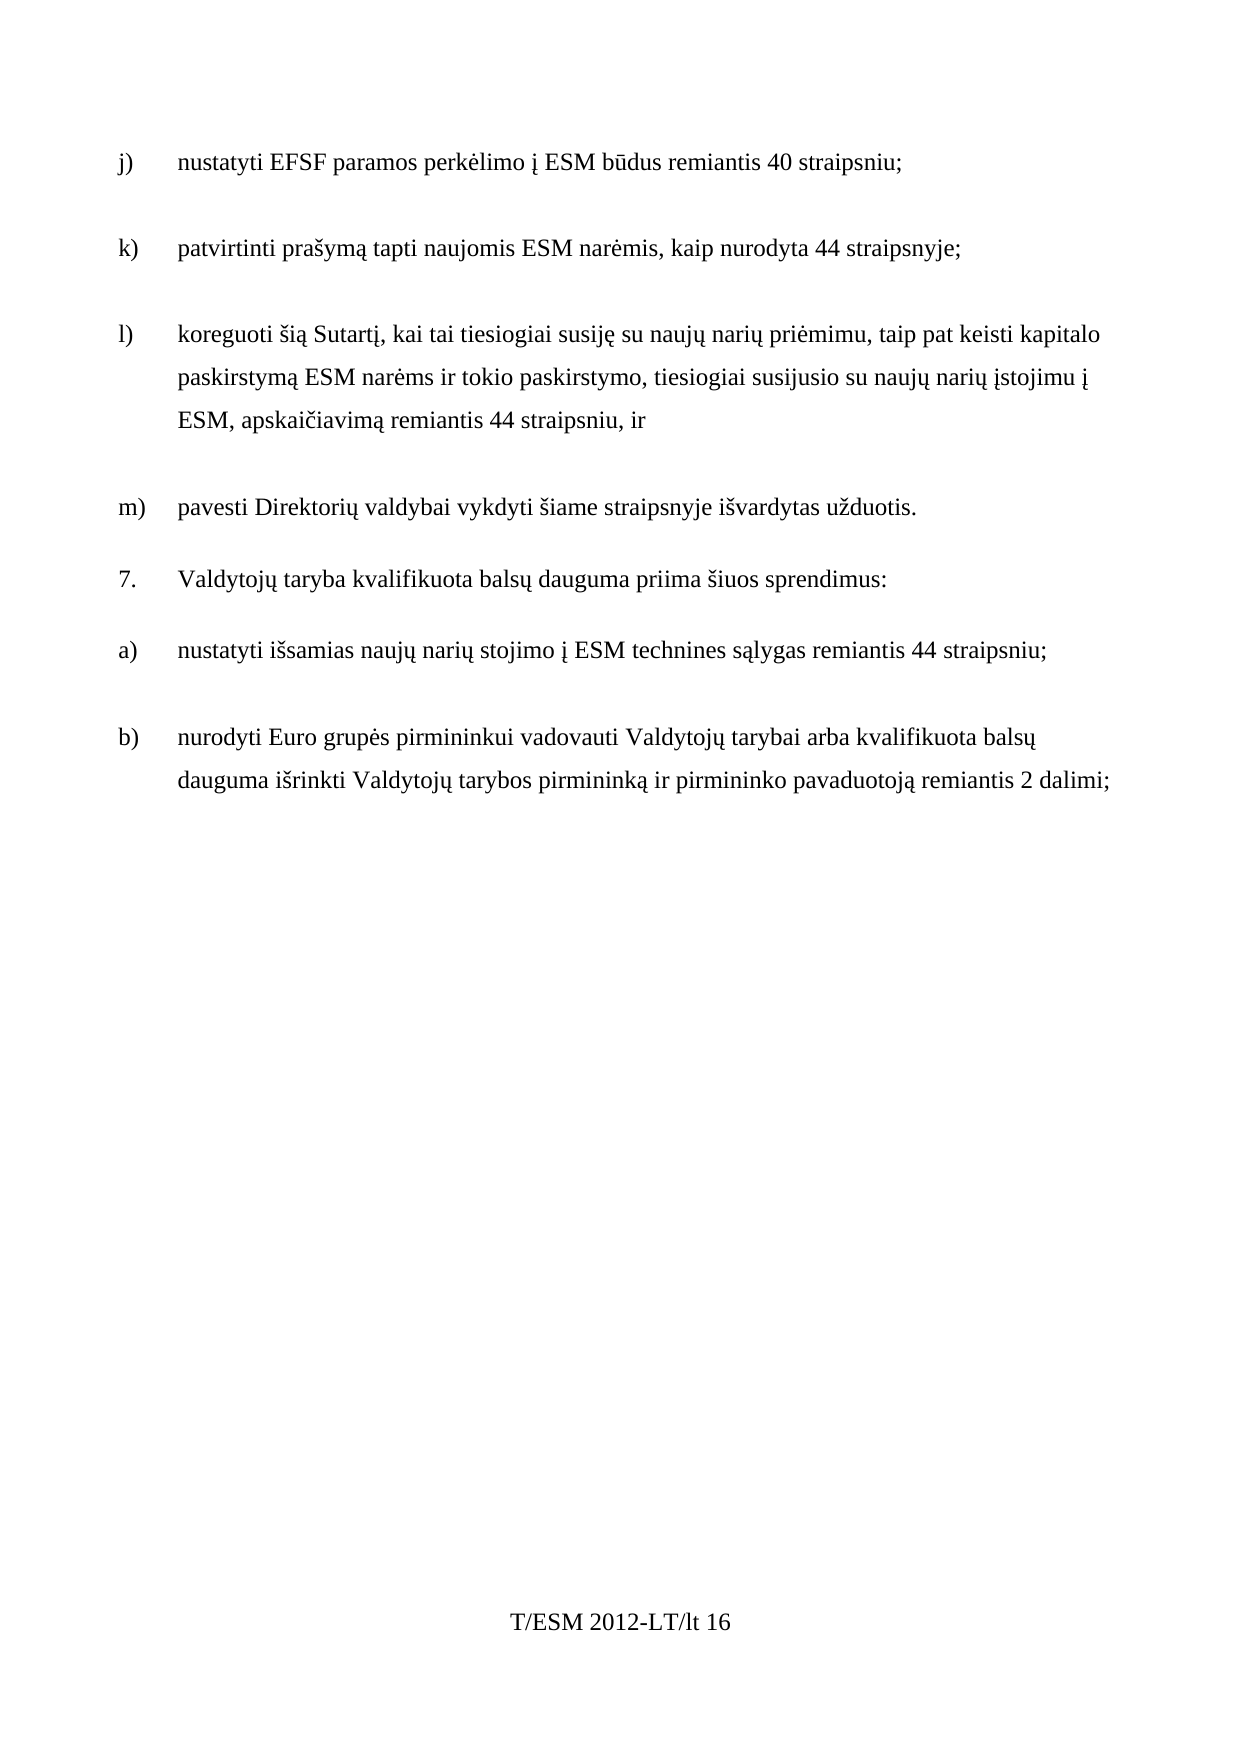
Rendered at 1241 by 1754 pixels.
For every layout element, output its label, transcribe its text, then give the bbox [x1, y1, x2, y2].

text b) nurodyti Euro grupės pirmininkui vadovauti Valdytojų tarybai arba kvalifikuota balsų dauguma išrinkti Valdytojų tarybos pirmininką ir pirmininko pavaduotoją remiantis 2 dalimi; [118, 722, 1122, 794]
text m) pavesti Direktorių valdybai vykdyti šiame straipsnyje išvardytas užduotis. [118, 492, 1122, 521]
text 7. Valdytojų taryba kvalifikuota balsų dauguma priima šiuos sprendimus: [118, 564, 1122, 592]
text j) nustatyti EFSF paramos perkėlimo į ESM būdus remiantis 40 straipsniu; [118, 147, 1122, 176]
text l) koreguoti šią Sutartį, kai tai tiesiogiai susiję su naujų narių priėmimu, taip pat keisti kapitalo paskirstymą ESM narėms ir tokio paskirstymo, tiesiogiai susijusio su naujų narių įstojimu į ESM, apskaičiavimą remiantis 44 straipsniu, ir [118, 319, 1122, 434]
text k) patvirtinti prašymą tapti naujomis ESM narėmis, kaip nurodyta 44 straipsnyje; [118, 233, 1122, 262]
text a) nustatyti išsamias naujų narių stojimo į ESM technines sąlygas remiantis 44 straipsniu; [118, 636, 1122, 664]
